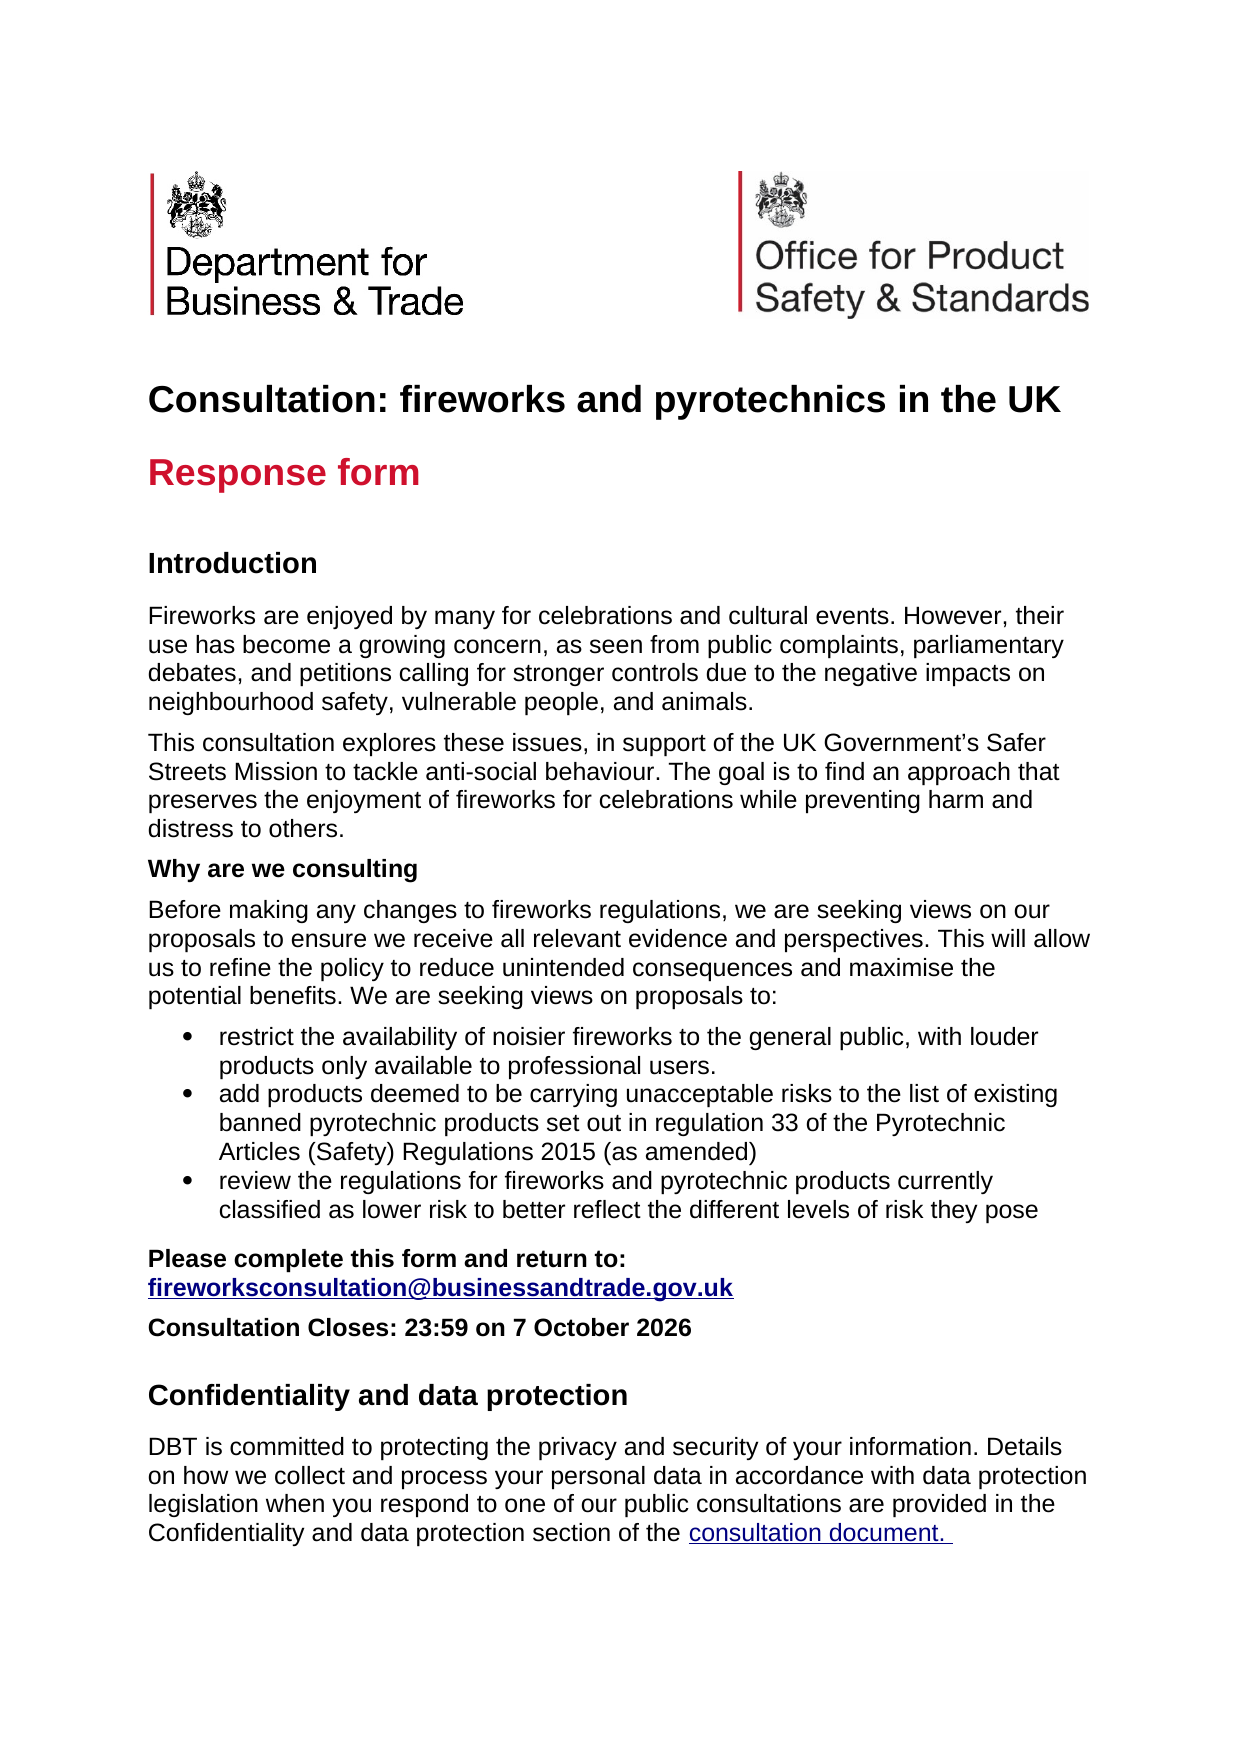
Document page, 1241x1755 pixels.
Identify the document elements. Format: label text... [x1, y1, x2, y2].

text This consultation explores these issues, in support of the UK Government’s Safer Streets Mission to tackle anti-social behaviour. The goal is to find an approach that preserves the enjoyment of fireworks for celebrations while preventing harm and distress to others. [148, 728, 1093, 843]
subtitle Consultation: fireworks and pyrotechnics in the UK [148, 377, 1093, 421]
list review the regulations for fireworks and pyrotechnic products currently classified as lower risk to better reflect the different levels of risk they pose [183, 1166, 1093, 1223]
list restrict the availability of noisier fireworks to the general public, with louder products only available to professional users. [183, 1022, 1093, 1079]
subtitle Introduction [148, 547, 1093, 580]
subtitle Response form [148, 450, 1093, 493]
text Consultation Closes: 23:59 on 7 October 2026 [148, 1313, 1093, 1342]
text Please complete this form and return to: fireworksconsultation@businessandtrade.gov.uk [148, 1244, 1093, 1302]
text Before making any changes to fireworks regulations, we are seeking views on our proposals to ensure we receive all relevant evidence and perspectives. This will allow us to refine the policy to reduce unintended consequences and maximise the potential benefits. We are seeking views on proposals to: [148, 895, 1093, 1010]
subtitle Why are we consulting [148, 854, 1093, 883]
subtitle Confidentiality and data protection [148, 1378, 1093, 1411]
text DBT is committed to protecting the privacy and security of your information. Details on how we collect and process your personal data in accordance with data protection legislation when you respond to one of our public consultations are provided in the Confidentiality and data protection section of the consultation document. [148, 1432, 1093, 1547]
text Fireworks are enjoyed by many for celebrations and cultural events. However, their use has become a growing concern, as seen from public complaints, parliamentary debates, and petitions calling for stronger controls due to the negative impacts on neighbourhood safety, vulnerable people, and animals. [148, 601, 1093, 716]
list add products deemed to be carrying unacceptable risks to the list of existing banned pyrotechnic products set out in regulation 33 of the Pyrotechnic Articles (Safety) Regulations 2015 (as amended) [183, 1079, 1093, 1166]
